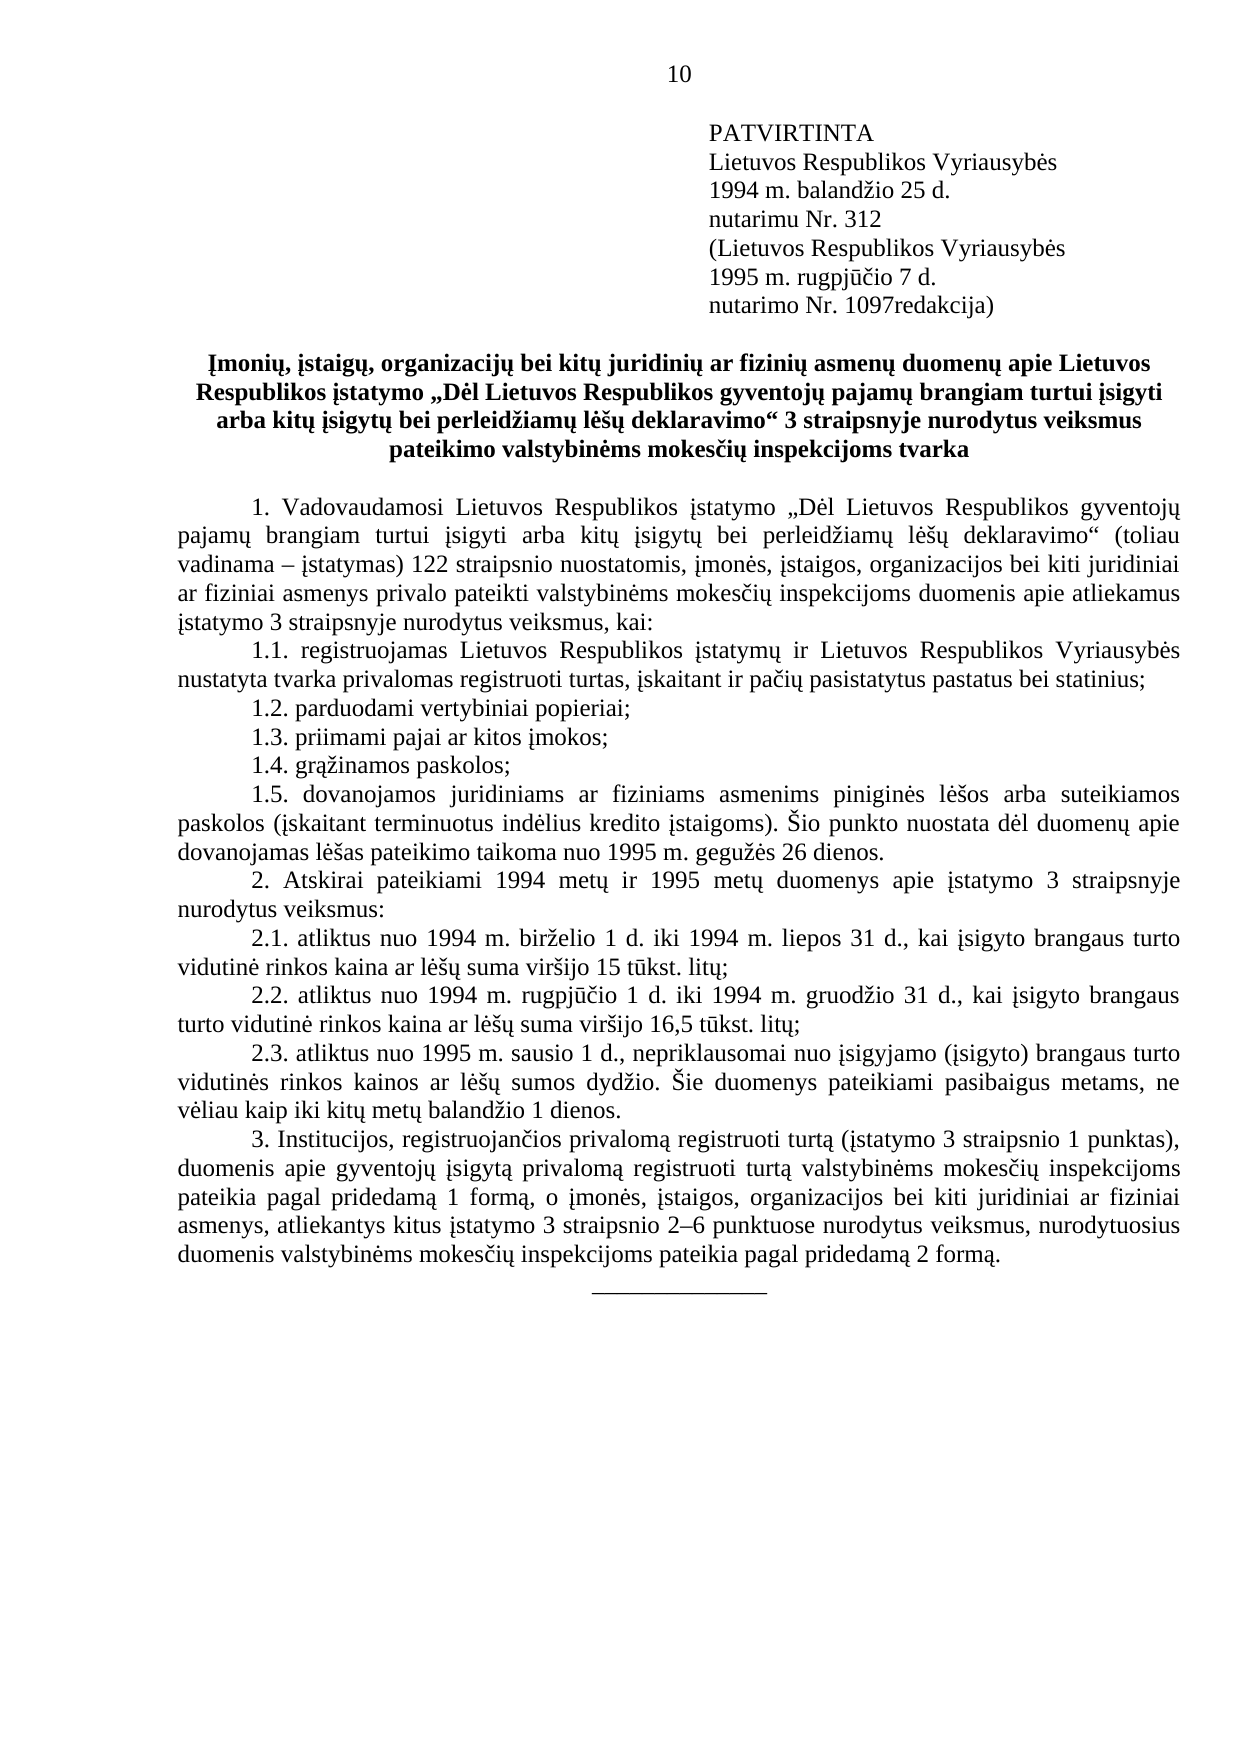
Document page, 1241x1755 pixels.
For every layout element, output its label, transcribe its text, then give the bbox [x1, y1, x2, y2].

text 2.3. atliktus nuo 1995 m. sausio 1 d., nepriklausomai nuo įsigyjamo (įsigyto) brangaus turto vidutinės rinkos kainos ar lėšų sumos dydžio. Šie duomenys pateikiami pasibaigus metams, ne vėliau kaip iki kitų metų balandžio 1 dienos. [177, 1038, 1181, 1124]
text 1.4. grąžinamos paskolos; [177, 751, 1181, 779]
text nutarimu Nr. 312 [177, 204, 1181, 233]
text 2.2. atliktus nuo 1994 m. rugpjūčio 1 d. iki 1994 m. gruodžio 31 d., kai įsigyto brangaus turto vidutinė rinkos kaina ar lėšų suma viršijo 16,5 tūkst. litų; [177, 981, 1181, 1038]
text 1.1. registruojamas Lietuvos Respublikos įstatymų ir Lietuvos Respublikos Vyriausybės nustatyta tvarka privalomas registruoti turtas, įskaitant ir pačių pasistatytus pastatus bei statinius; [177, 636, 1181, 693]
text 3. Institucijos, registruojančios privalomą registruoti turtą (įstatymo 3 straipsnio 1 punktas), duomenis apie gyventojų įsigytą privalomą registruoti turtą valstybinėms mokesčių inspekcijoms pateikia pagal pridedamą 1 formą, o įmonės, įstaigos, organizacijos bei kiti juridiniai ar fiziniai asmenys, atliekantys kitus įstatymo 3 straipsnio 2–6 punktuose nurodytus veiksmus, nurodytuosius duomenis valstybinėms mokesčių inspekcijoms pateikia pagal pridedamą 2 formą. [177, 1124, 1181, 1268]
text 1.5. dovanojamos juridiniams ar fiziniams asmenims piniginės lėšos arba suteikiamos paskolos (įskaitant terminuotus indėlius kredito įstaigoms). Šio punkto nuostata dėl duomenų apie dovanojamas lėšas pateikimo taikoma nuo 1995 m. gegužės 26 dienos. [177, 779, 1181, 866]
text Lietuvos Respublikos Vyriausybės [177, 147, 1181, 176]
text nutarimo Nr. 1097redakcija) [177, 291, 1181, 319]
text Įmonių, įstaigų, organizacijų bei kitų juridinių ar fizinių asmenų duomenų apie Lietuvos Respublikos įstatymo „Dėl Lietuvos Respublikos gyventojų pajamų brangiam turtui įsigyti arba kitų įsigytų bei perleidžiamų lėšų deklaravimo“ 3 straipsnyje nurodytus veiksmus pateikimo valstybinėms mokesčių inspekcijoms tvarka [177, 348, 1181, 463]
text 2.1. atliktus nuo 1994 m. birželio 1 d. iki 1994 m. liepos 31 d., kai įsigyto brangaus turto vidutinė rinkos kaina ar lėšų suma viršijo 15 tūkst. litų; [177, 923, 1181, 981]
text 1994 m. balandžio 25 d. [177, 176, 1181, 204]
text 1.2. parduodami vertybiniai popieriai; [177, 693, 1181, 722]
text (Lietuvos Respublikos Vyriausybės [177, 233, 1181, 262]
text 1.3. priimami pajai ar kitos įmokos; [177, 722, 1181, 751]
text 2. Atskirai pateikiami 1994 metų ir 1995 metų duomenys apie įstatymo 3 straipsnyje nurodytus veiksmus: [177, 866, 1181, 923]
text 1. Vadovaudamosi Lietuvos Respublikos įstatymo „Dėl Lietuvos Respublikos gyventojų pajamų brangiam turtui įsigyti arba kitų įsigytų bei perleidžiamų lėšų deklaravimo“ (toliau vadinama – įstatymas) 122 straipsnio nuostatomis, įmonės, įstaigos, organizacijos bei kiti juridiniai ar fiziniai asmenys privalo pateikti valstybinėms mokesčių inspekcijoms duomenis apie atliekamus įstatymo 3 straipsnyje nurodytus veiksmus, kai: [177, 492, 1181, 636]
text ______________ [177, 1268, 1181, 1297]
text 1995 m. rugpjūčio 7 d. [177, 262, 1181, 291]
text PATVIRTINTA [709, 118, 1181, 147]
